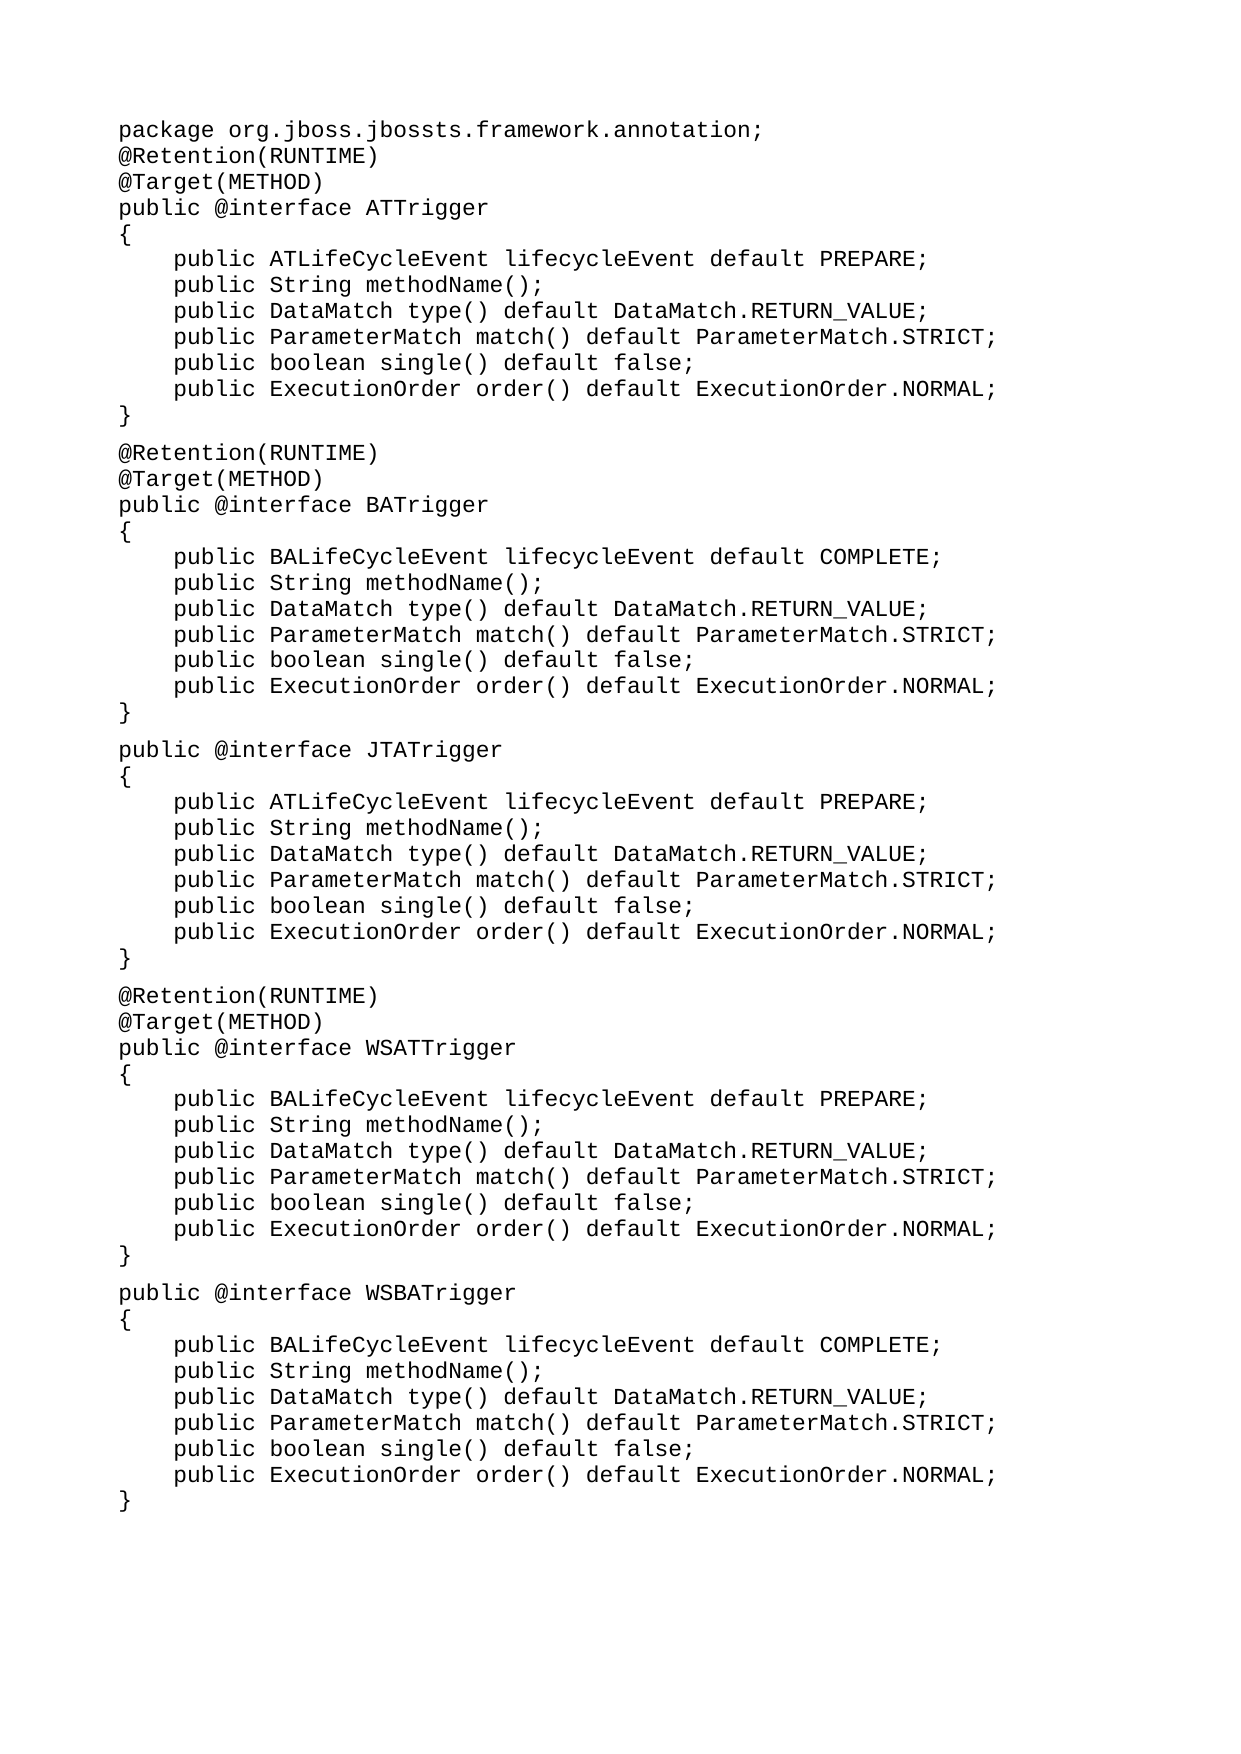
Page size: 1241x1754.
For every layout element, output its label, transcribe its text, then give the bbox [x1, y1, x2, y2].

text public @interface WSBATrigger { public BALifeCycleEvent lifecycleEvent default COMPLETE; public String methodName(); public DataMatch type() default DataMatch.RETURN_VALUE; public ParameterMatch match() default ParameterMatch.STRICT; public boolean single() default false; public ExecutionOrder order() default ExecutionOrder.NORMAL; } [118, 1281, 1122, 1515]
text package org.jboss.jbossts.framework.annotation; @Retention(RUNTIME) @Target(METHOD) public @interface ATTrigger { public ATLifeCycleEvent lifecycleEvent default PREPARE; public String methodName(); public DataMatch type() default DataMatch.RETURN_VALUE; public ParameterMatch match() default ParameterMatch.STRICT; public boolean single() default false; public ExecutionOrder order() default ExecutionOrder.NORMAL; } [118, 118, 1122, 429]
text @Retention(RUNTIME) @Target(METHOD) public @interface WSATTrigger { public BALifeCycleEvent lifecycleEvent default PREPARE; public String methodName(); public DataMatch type() default DataMatch.RETURN_VALUE; public ParameterMatch match() default ParameterMatch.STRICT; public boolean single() default false; public ExecutionOrder order() default ExecutionOrder.NORMAL; } [118, 984, 1122, 1269]
text @Retention(RUNTIME) @Target(METHOD) public @interface BATrigger { public BALifeCycleEvent lifecycleEvent default COMPLETE; public String methodName(); public DataMatch type() default DataMatch.RETURN_VALUE; public ParameterMatch match() default ParameterMatch.STRICT; public boolean single() default false; public ExecutionOrder order() default ExecutionOrder.NORMAL; } [118, 441, 1122, 727]
text public @interface JTATrigger { public ATLifeCycleEvent lifecycleEvent default PREPARE; public String methodName(); public DataMatch type() default DataMatch.RETURN_VALUE; public ParameterMatch match() default ParameterMatch.STRICT; public boolean single() default false; public ExecutionOrder order() default ExecutionOrder.NORMAL; } [118, 739, 1122, 972]
